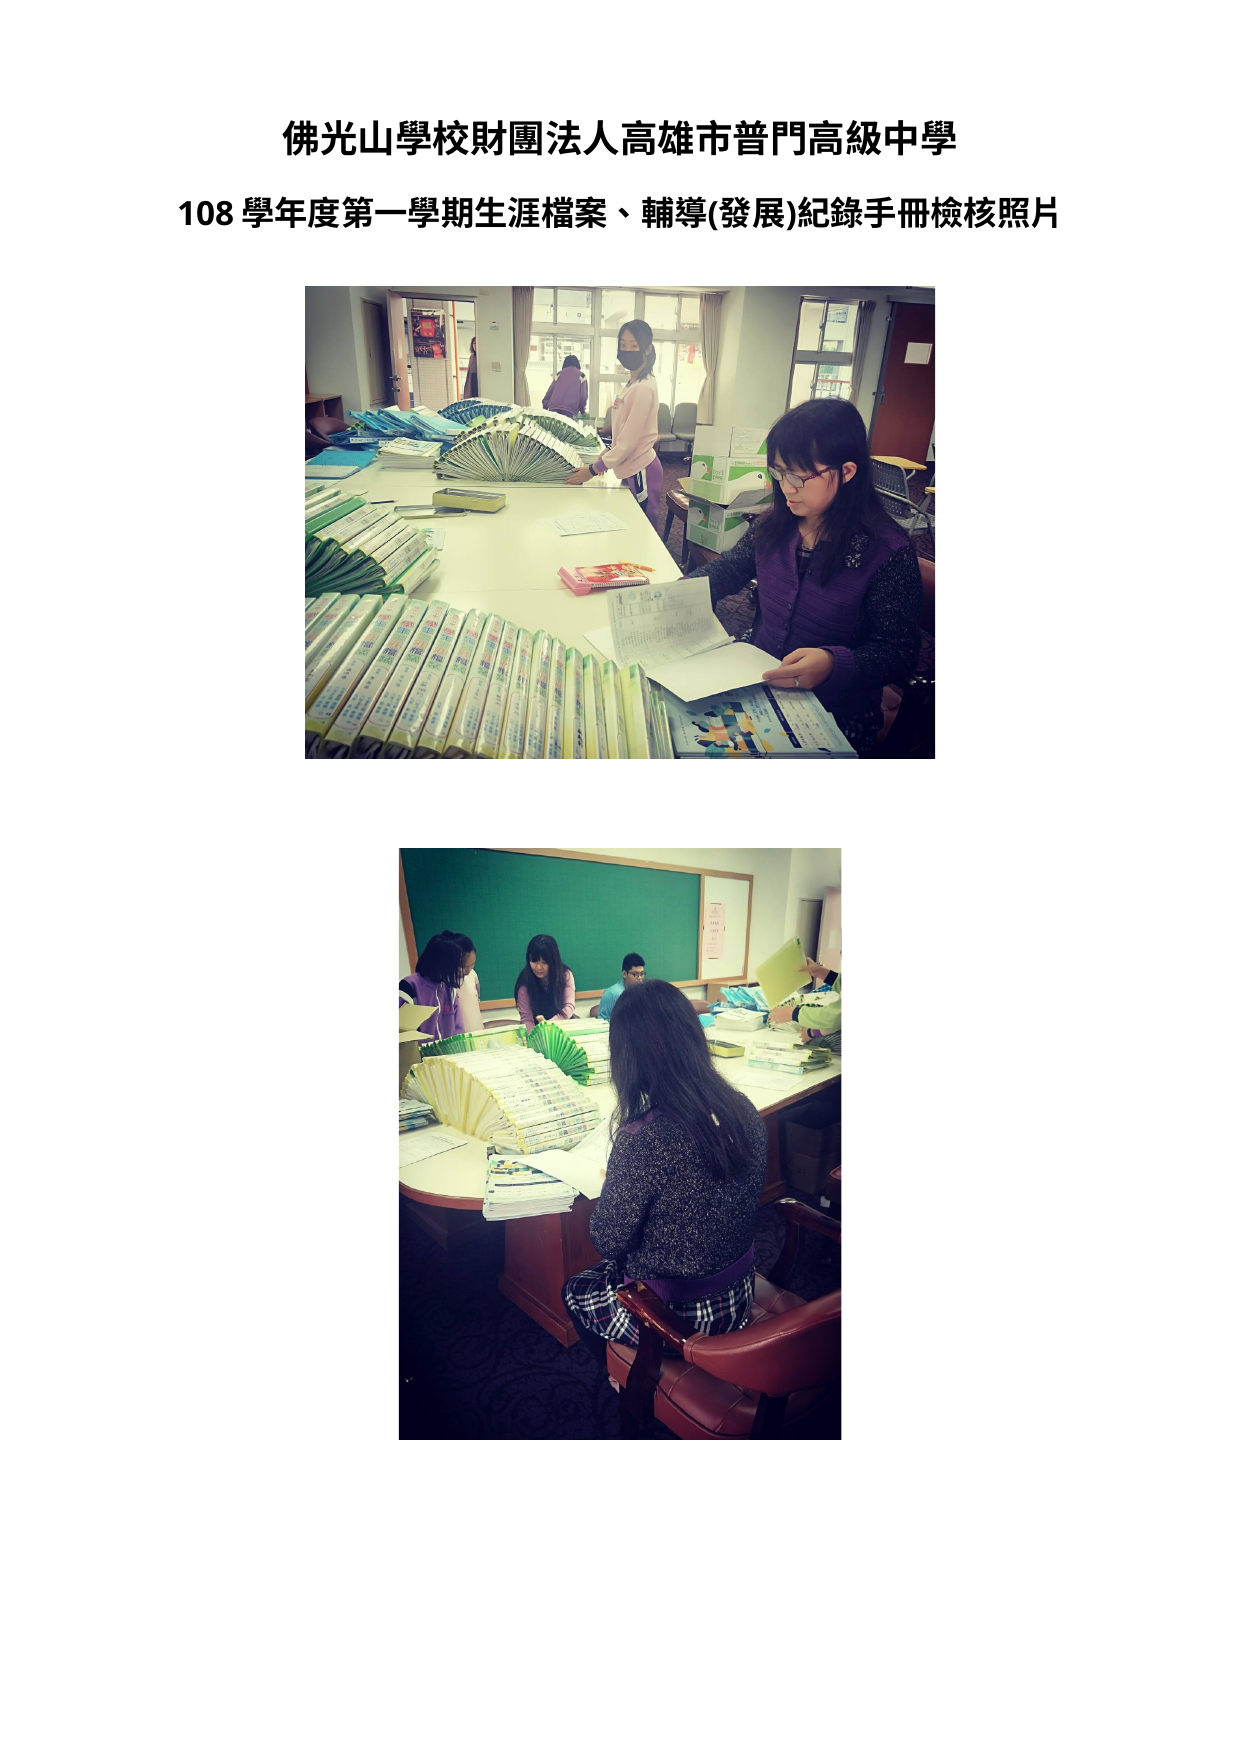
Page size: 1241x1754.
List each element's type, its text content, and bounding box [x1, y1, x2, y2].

text 佛光山學校財團法人高雄市普門高級中學 [118, 99, 1122, 174]
picture [305, 286, 936, 759]
picture [398, 848, 842, 1440]
text 108學年度第一學期生涯檔案、輔導(發展)紀錄手冊檢核照片 [118, 174, 1122, 249]
